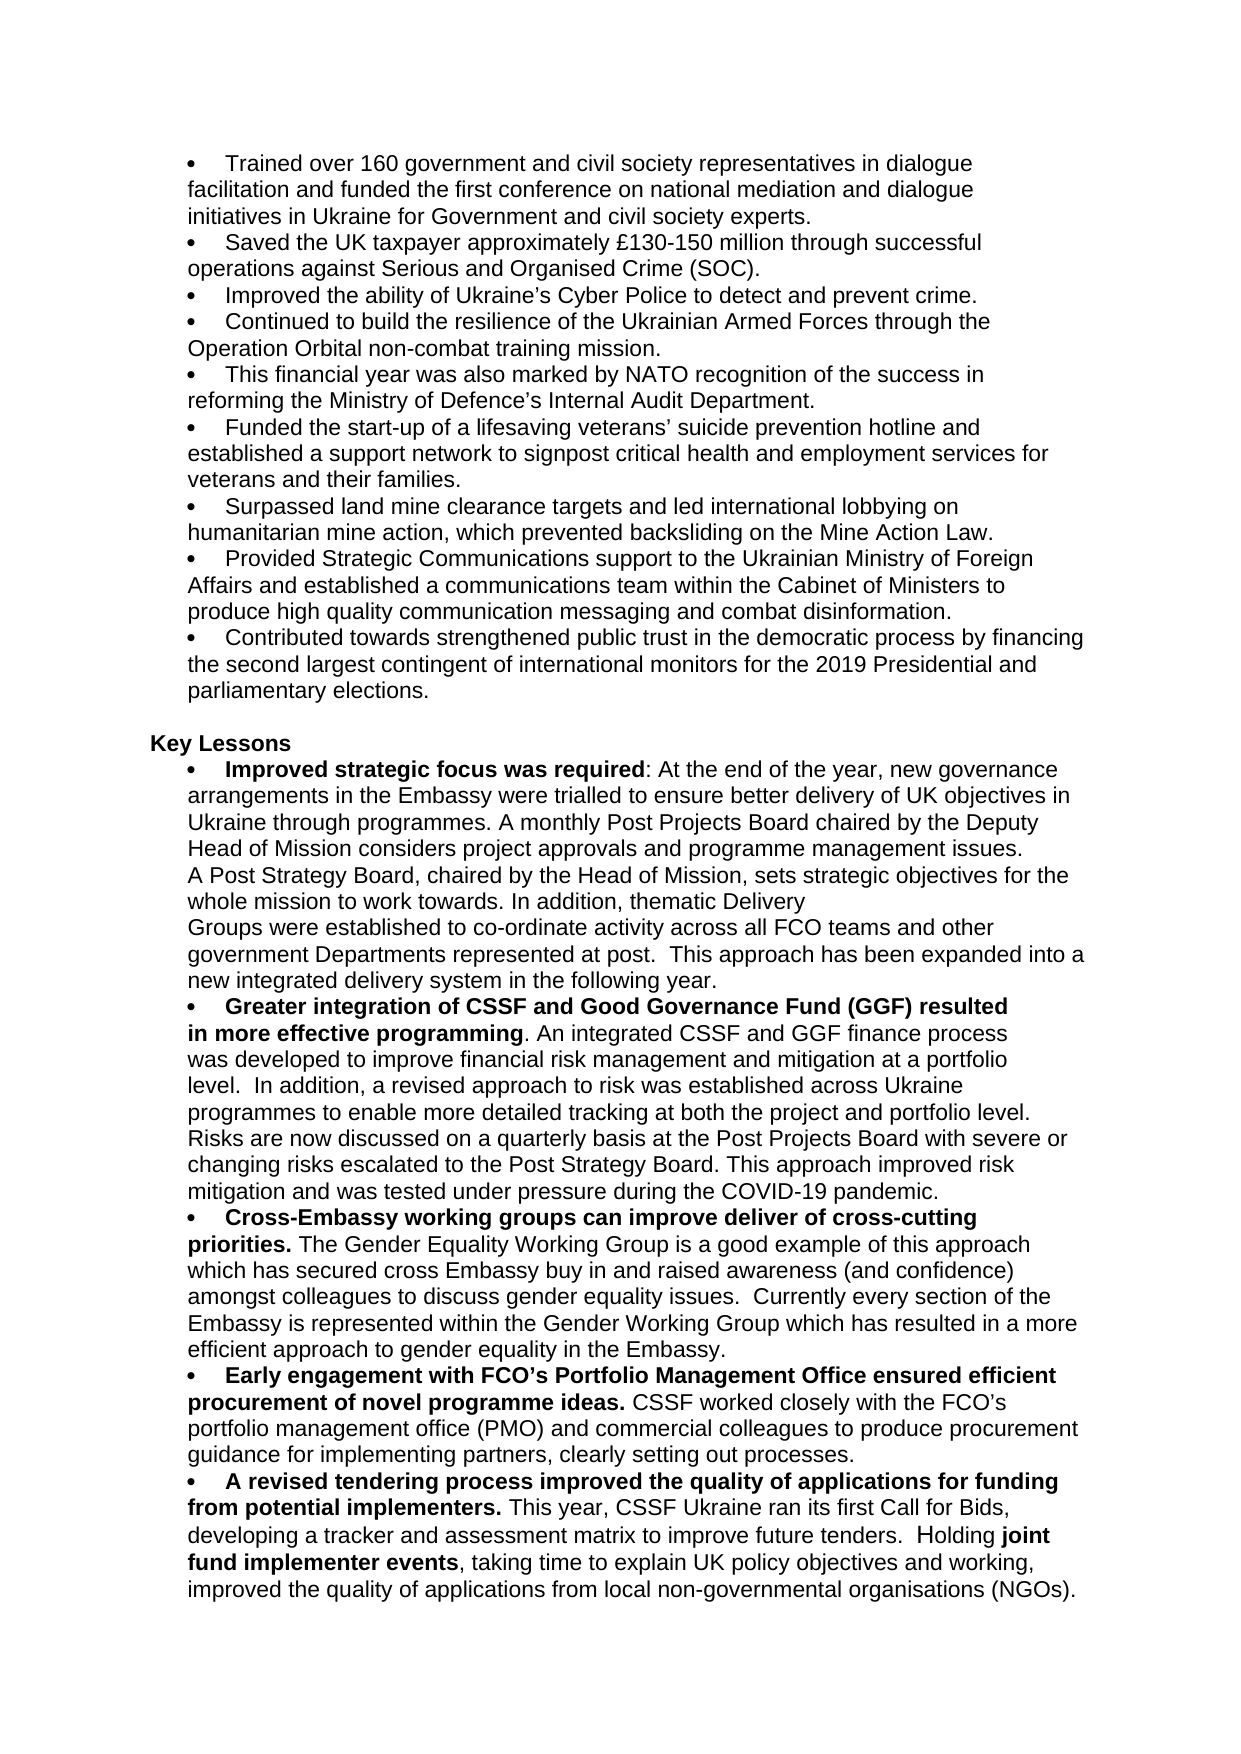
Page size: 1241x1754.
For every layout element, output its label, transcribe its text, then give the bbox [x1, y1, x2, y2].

list A revised tendering process improved the quality of applications for funding from potential implementers. This year, CSSF Ukraine ran its first Call for Bids, developing a tracker and assessment matrix to improve future tenders. Holding joint fund implementer events, taking time to explain UK policy objectives and working, improved the quality of applications from local non-governmental organisations (NGOs). [187, 1468, 1090, 1602]
list This financial year was also marked by NATO recognition of the success in reforming the Ministry of Defence’s Internal Audit Department. [187, 361, 1090, 413]
list Surpassed land mine clearance targets and led international lobbying on humanitarian mine action, which prevented backsliding on the Mine Action Law. [187, 493, 1090, 545]
list Contributed towards strengthened public trust in the democratic process by financing the second largest contingent of international monitors for the 2019 Presidential and parliamentary elections. [187, 624, 1090, 703]
list Trained over 160 government and civil society representatives in dialogue facilitation and funded the first conference on national mediation and dialogue initiatives in Ukraine for Government and civil society experts. [187, 150, 1090, 229]
list Improved the ability of Ukraine’s Cyber Police to detect and prevent crime. [187, 282, 1090, 308]
list Provided Strategic Communications support to the Ukrainian Ministry of Foreign Affairs and established a communications team within the Cabinet of Ministers to produce high quality communication messaging and combat disinformation. [187, 545, 1090, 624]
text Key Lessons [150, 730, 1090, 756]
list Improved strategic focus was required: At the end of the year, new governance arrangements in the Embassy were trialled to ensure better delivery of UK objectives in Ukraine through programmes. A monthly Post Projects Board chaired by the Deputy Head of Mission considers project approvals and programme management issues. A Post Strategy Board, chaired by the Head of Mission, sets strategic objectives for the whole mission to work towards. In addition, thematic Delivery Groups were established to co-ordinate activity across all FCO teams and other government Departments represented at post. This approach has been expanded into a new integrated delivery system in the following year. [187, 756, 1090, 993]
list Funded the start-up of a lifesaving veterans’ suicide prevention hotline and established a support network to signpost critical health and employment services for veterans and their families. [187, 413, 1090, 493]
list Saved the UK taxpayer approximately £130-150 million through successful operations against Serious and Organised Crime (SOC). [187, 229, 1090, 282]
list Cross-Embassy working groups can improve deliver of cross-cutting priorities. The Gender Equality Working Group is a good example of this approach which has secured cross Embassy buy in and raised awareness (and confidence) amongst colleagues to discuss gender equality issues. Currently every section of the Embassy is represented within the Gender Working Group which has resulted in a more efficient approach to gender equality in the Embassy. [187, 1204, 1090, 1362]
list Early engagement with FCO’s Portfolio Management Office ensured efficient procurement of novel programme ideas. CSSF worked closely with the FCO’s portfolio management office (PMO) and commercial colleagues to produce procurement guidance for implementing partners, clearly setting out processes. [187, 1362, 1090, 1468]
list Greater integration of CSSF and Good Governance Fund (GGF) resulted in more effective programming. An integrated CSSF and GGF finance process was developed to improve financial risk management and mitigation at a portfolio level. In addition, a revised approach to risk was established across Ukraine programmes to enable more detailed tracking at both the project and portfolio level. Risks are now discussed on a quarterly basis at the Post Projects Board with severe or changing risks escalated to the Post Strategy Board. This approach improved risk mitigation and was tested under pressure during the COVID-19 pandemic. [187, 993, 1090, 1204]
list Continued to build the resilience of the Ukrainian Armed Forces through the Operation Orbital non-combat training mission. [187, 308, 1090, 361]
